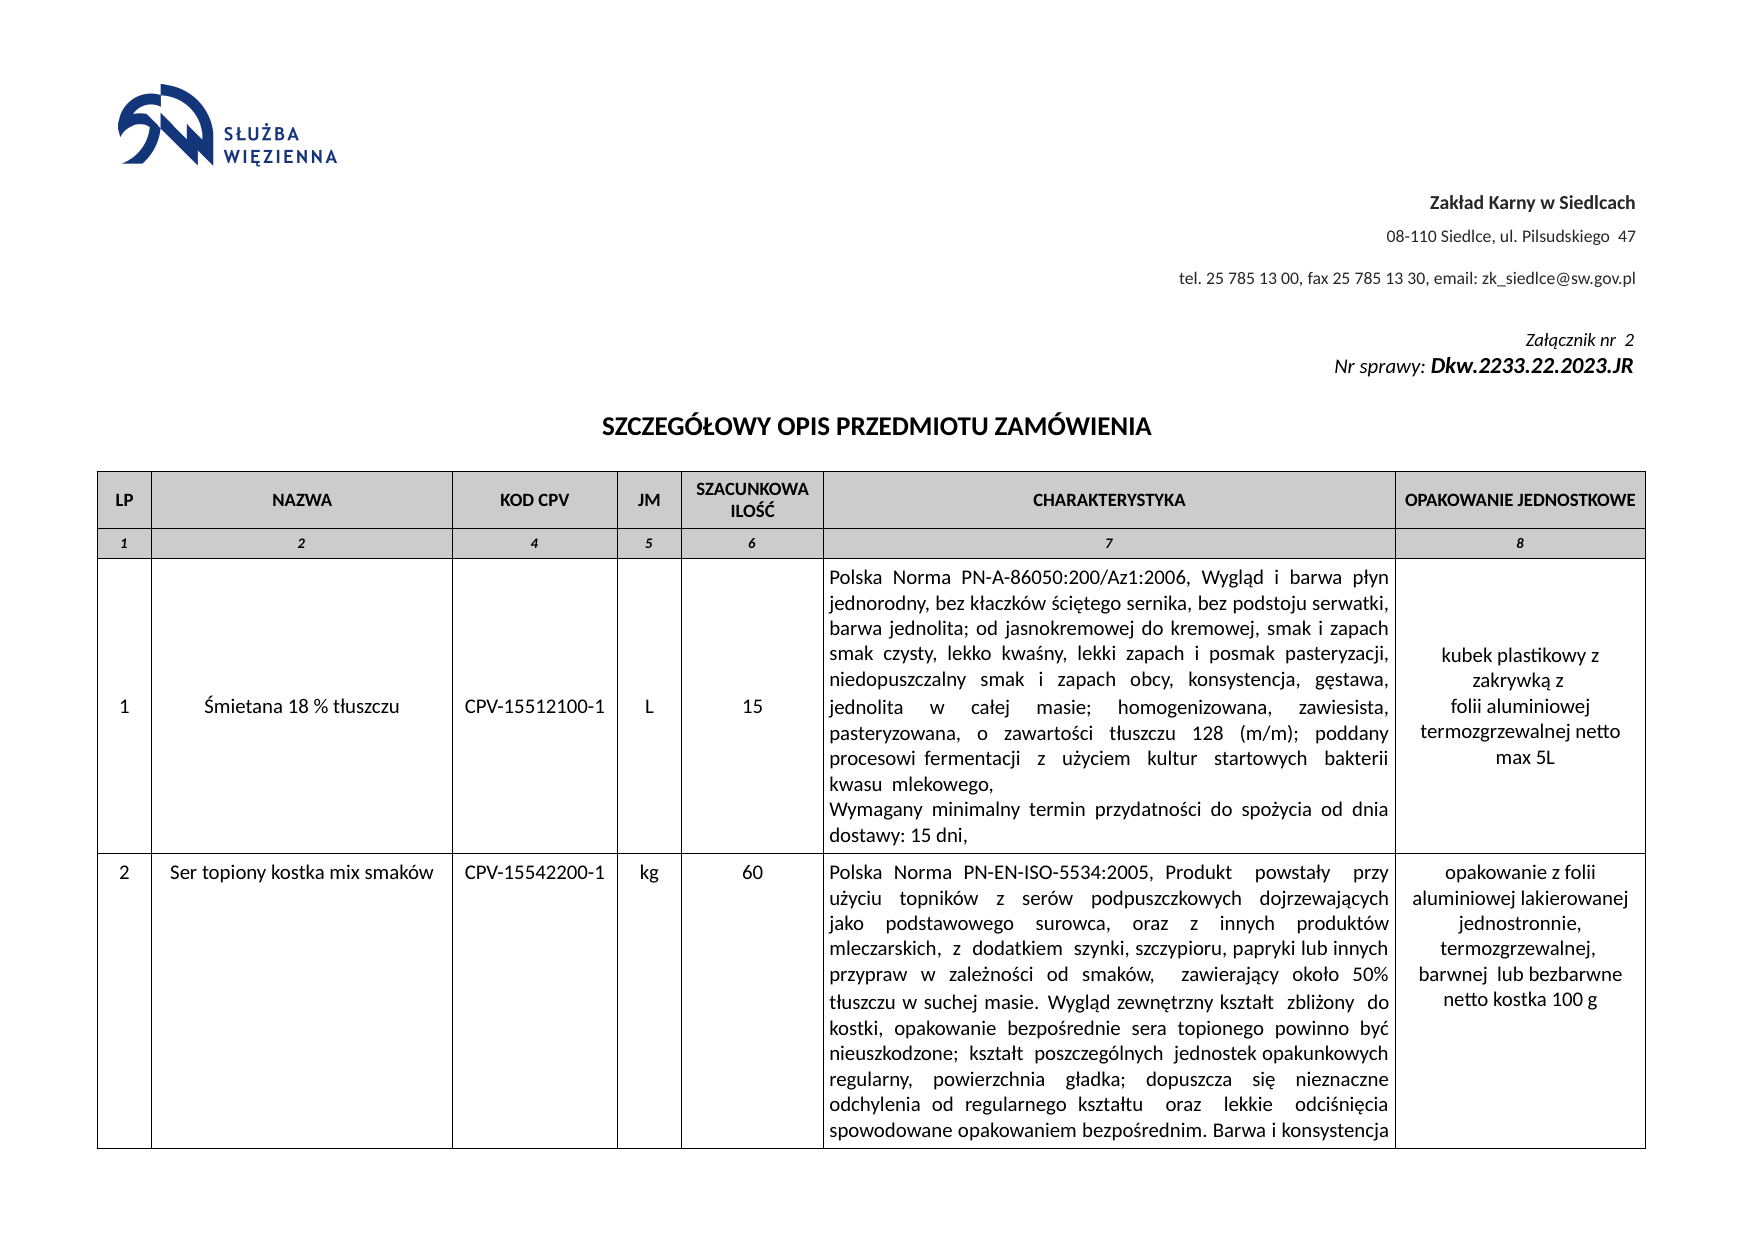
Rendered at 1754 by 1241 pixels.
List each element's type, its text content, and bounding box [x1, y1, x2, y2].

table_cell kubek plastikowy z zakrywką z folii aluminiowej termozgrzewalnej netto max 5L [1396, 559, 1645, 853]
text Nr sprawy: Dkw.2233.22.2023.JR [118, 351, 1636, 379]
table_header SZACUNKOWA ILOŚĆ [682, 472, 823, 528]
text SZCZEGÓŁOWY OPIS PRZEDMIOTU ZAMÓWIENIA [118, 409, 1636, 442]
table_cell 2 [98, 854, 151, 1148]
table_cell 8 [1396, 529, 1645, 558]
table_cell CPV-15542200-1 [453, 854, 617, 1148]
table_cell 4 [453, 529, 617, 558]
table_cell Polska Norma PN-EN-ISO-5534:2005, Produkt powstały przy użyciu topników z serów podpuszczkowych dojrzewających jako podstawowego surowca, oraz z innych produktów mleczarskich, z dodatkiem szynki, szczypioru, papryki lub innych przypraw w zależności od smaków, zawierający około 50% tłuszczu w suchej masie. Wygląd zewnętrzny kształt zbliżony do kostki, opakowanie bezpośrednie sera topionego powinno być nieuszkodzone; kształt poszczególnych jednostek opakunkowych regularny, powierzchnia gładka; dopuszcza się nieznaczne odchylenia od regularnego kształtu oraz lekkie odciśnięcia spowodowane opakowaniem bezpośrednim. Barwa i konsystencja [824, 854, 1395, 1148]
table_cell 2 [152, 529, 452, 558]
table_cell opakowanie z folii aluminiowej lakierowanej jednostronnie, termozgrzewalnej, barwnej lub bezbarwne netto kostka 100 g [1396, 854, 1645, 1148]
table_cell L [618, 559, 681, 853]
table_cell 1 [98, 559, 151, 853]
table_cell 6 [682, 529, 823, 558]
table_cell 15 [682, 559, 823, 853]
table_header JM [618, 472, 681, 528]
table_cell 7 [824, 529, 1395, 558]
table_header NAZWA [152, 472, 452, 528]
table_cell Śmietana 18 % tłuszczu [152, 559, 452, 853]
table_cell 60 [682, 854, 823, 1148]
table_cell 1 [98, 529, 151, 558]
table_cell 5 [618, 529, 681, 558]
table_cell CPV-15512100-1 [453, 559, 617, 853]
table_header LP [98, 472, 151, 528]
table_header CHARAKTERYSTYKA [824, 472, 1395, 528]
table_header OPAKOWANIE JEDNOSTKOWE [1396, 472, 1645, 528]
table_cell Ser topiony kostka mix smaków [152, 854, 452, 1148]
table_cell Polska Norma PN-A-86050:200/Az1:2006, Wygląd i barwa płyn jednorodny, bez kłaczków ściętego sernika, bez podstoju serwatki, barwa jednolita; od jasnokremowej do kremowej, smak i zapach smak czysty, lekko kwaśny, lekki zapach i posmak pasteryzacji, niedopuszczalny smak i zapach obcy, konsystencja, gęstawa, jednolita w całej masie; homogenizowana, zawiesista, pasteryzowana, o zawartości tłuszczu 128 (m/m); poddany procesowi fermentacji z użyciem kultur startowych bakterii kwasu mlekowego, Wymagany minimalny termin przydatności do spożycia od dnia dostawy: 15 dni, [824, 559, 1395, 853]
table_header KOD CPV [453, 472, 617, 528]
table_cell kg [618, 854, 681, 1148]
text Załącznik nr 2 [118, 328, 1636, 351]
